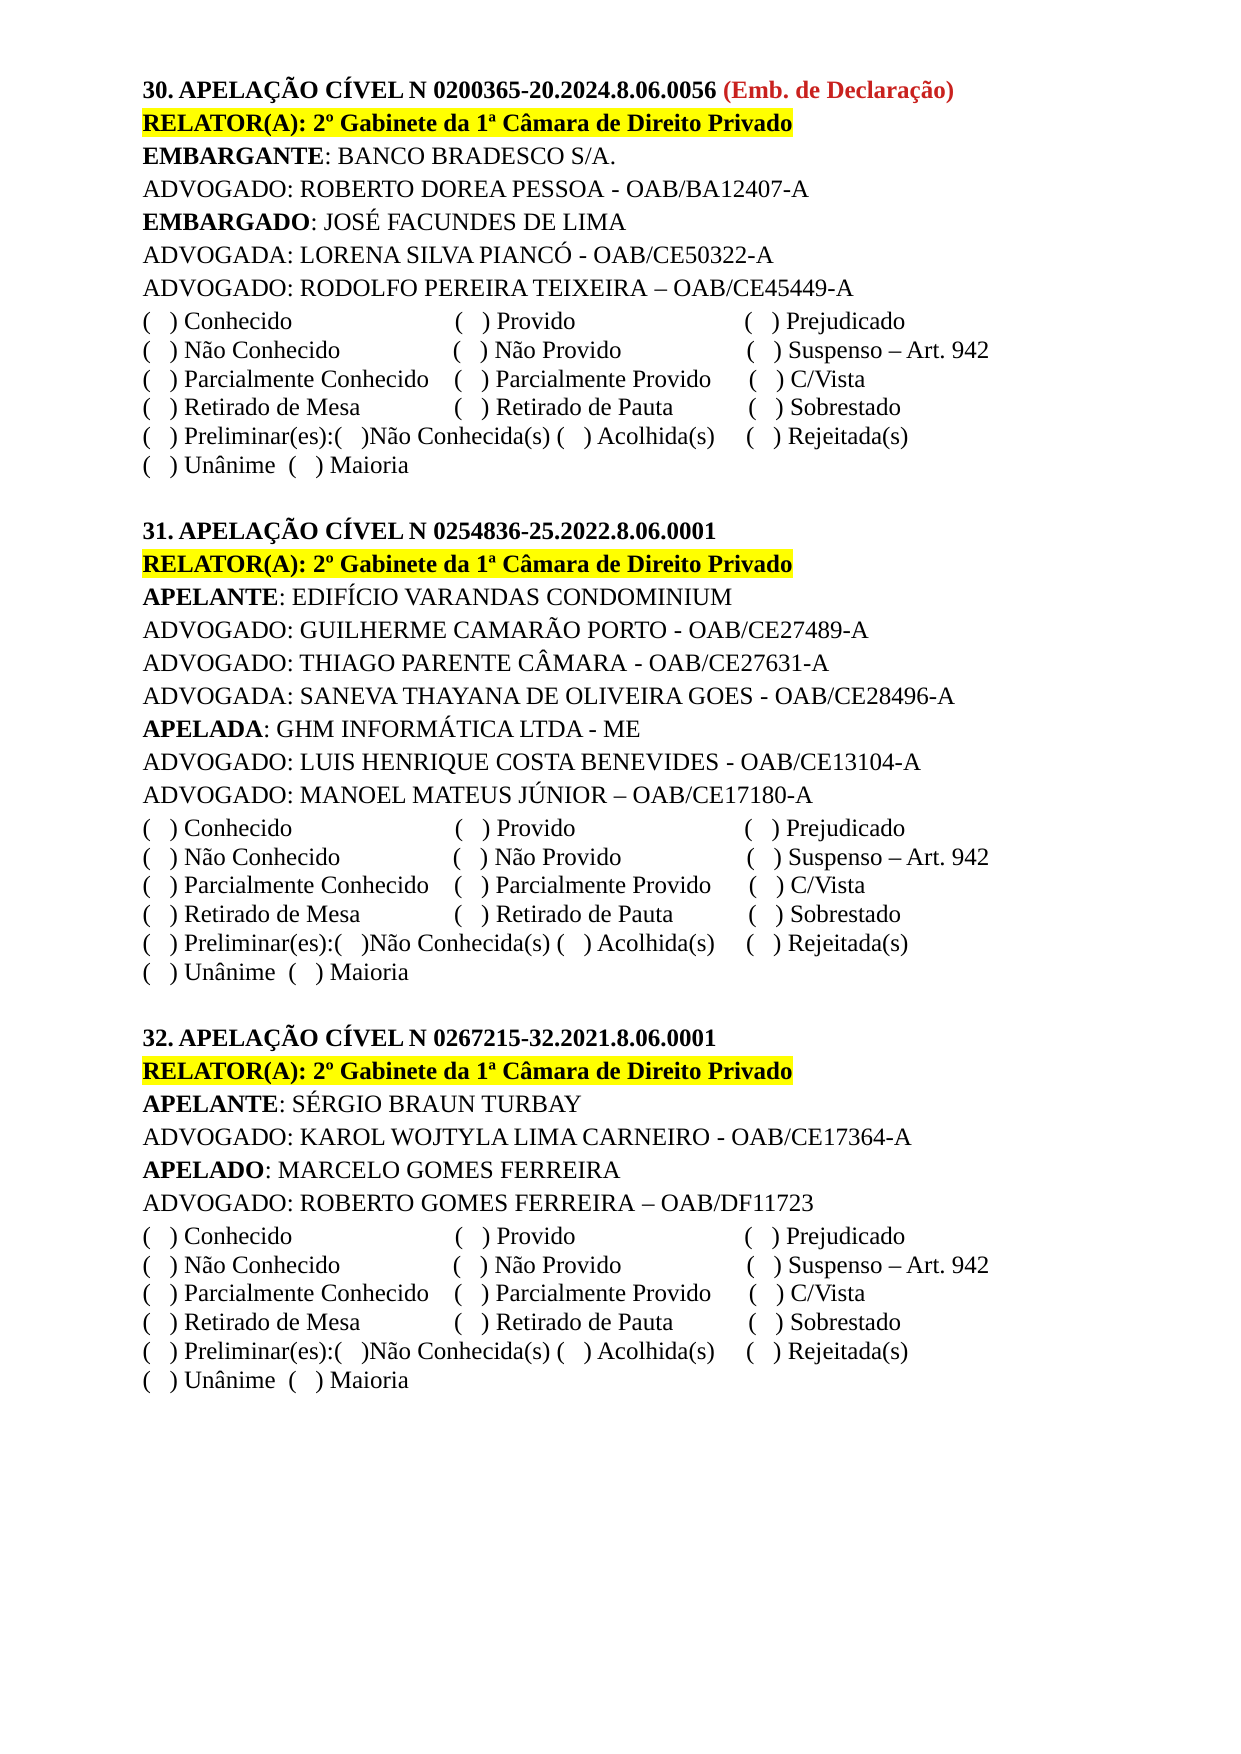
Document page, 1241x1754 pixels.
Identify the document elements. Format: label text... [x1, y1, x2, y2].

text 30. APELAÇÃO CÍVEL N 0200365-20.2024.8.06.0056 (Emb. de Declaração) RELATOR(A): 2º Gabinete da 1ª Câmara de Direito Privado EMBARGANTE: BANCO BRADESCO S/A. ADVOGADO: ROBERTO DOREA PESSOA - OAB/BA12407-A EMBARGADO: JOSÉ FACUNDES DE LIMA ADVOGADA: LORENA SILVA PIANCÓ - OAB/CE50322-A ADVOGADO: RODOLFO PEREIRA TEIXEIRA – OAB/CE45449-A [142, 75, 1141, 302]
text ( ) Não Conhecido ( ) Não Provido ( ) Suspenso – Art. 942 [142, 1250, 1158, 1278]
text ( ) Conhecido ( ) Provido ( ) Prejudicado [142, 813, 1141, 842]
text ( ) Retirado de Mesa ( ) Retirado de Pauta ( ) Sobrestado [142, 1307, 1158, 1336]
text ( ) Preliminar(es):( )Não Conhecida(s) ( ) Acolhida(s) ( ) Rejeitada(s) [142, 928, 1158, 957]
text ( ) Preliminar(es):( )Não Conhecida(s) ( ) Acolhida(s) ( ) Rejeitada(s) [142, 1336, 1158, 1365]
text ( ) Não Conhecido ( ) Não Provido ( ) Suspenso – Art. 942 [142, 842, 1158, 871]
text ( ) Parcialmente Conhecido ( ) Parcialmente Provido ( ) C/Vista [142, 364, 1158, 392]
text ( ) Unânime ( ) Maioria [142, 1365, 1141, 1459]
text ( ) Retirado de Mesa ( ) Retirado de Pauta ( ) Sobrestado [142, 392, 1158, 421]
text ( ) Conhecido ( ) Provido ( ) Prejudicado [142, 1221, 1141, 1250]
text ( ) Retirado de Mesa ( ) Retirado de Pauta ( ) Sobrestado [142, 899, 1158, 928]
text ( ) Preliminar(es):( )Não Conhecida(s) ( ) Acolhida(s) ( ) Rejeitada(s) [142, 421, 1158, 450]
text ( ) Parcialmente Conhecido ( ) Parcialmente Provido ( ) C/Vista [142, 1278, 1158, 1307]
text ( ) Não Conhecido ( ) Não Provido ( ) Suspenso – Art. 942 [142, 335, 1158, 364]
text ( ) Unânime ( ) Maioria 32. APELAÇÃO CÍVEL N 0267215-32.2021.8.06.0001 RELATOR(A): 2º Gabinete da 1ª Câmara de Direito Privado APELANTE: SÉRGIO BRAUN TURBAY ADVOGADO: KAROL WOJTYLA LIMA CARNEIRO - OAB/CE17364-A APELADO: MARCELO GOMES FERREIRA ADVOGADO: ROBERTO GOMES FERREIRA – OAB/DF11723 [142, 957, 1141, 1217]
text ( ) Parcialmente Conhecido ( ) Parcialmente Provido ( ) C/Vista [142, 871, 1158, 899]
text ( ) Unânime ( ) Maioria 31. APELAÇÃO CÍVEL N 0254836-25.2022.8.06.0001 RELATOR(A): 2º Gabinete da 1ª Câmara de Direito Privado APELANTE: EDIFÍCIO VARANDAS CONDOMINIUM ADVOGADO: GUILHERME CAMARÃO PORTO - OAB/CE27489-A ADVOGADO: THIAGO PARENTE CÂMARA - OAB/CE27631-A ADVOGADA: SANEVA THAYANA DE OLIVEIRA GOES - OAB/CE28496-A APELADA: GHM INFORMÁTICA LTDA - ME ADVOGADO: LUIS HENRIQUE COSTA BENEVIDES - OAB/CE13104-A ADVOGADO: MANOEL MATEUS JÚNIOR – OAB/CE17180-A [142, 450, 1141, 809]
text ( ) Conhecido ( ) Provido ( ) Prejudicado [142, 306, 1141, 335]
